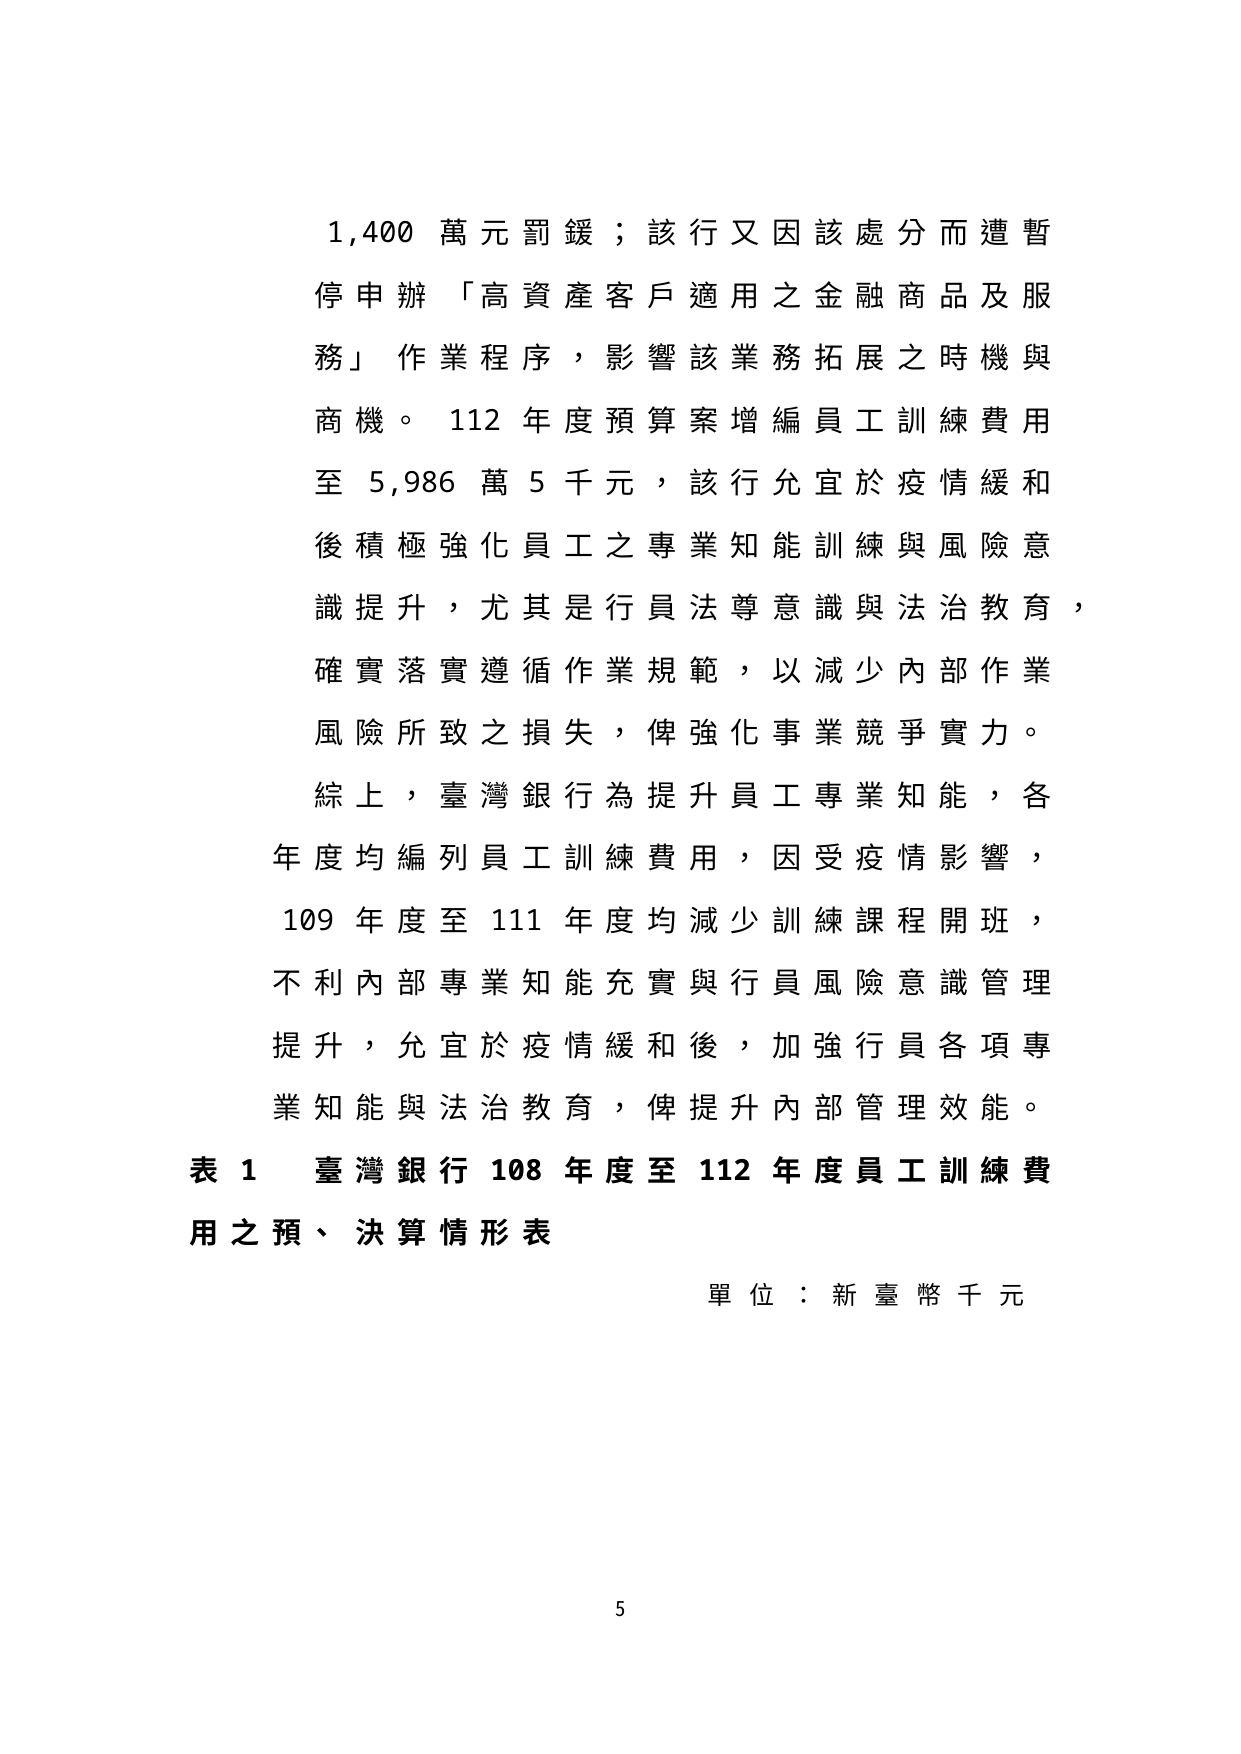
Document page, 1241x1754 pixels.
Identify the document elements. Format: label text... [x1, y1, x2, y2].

text 參據該行108年度至112年度員工訓練費用之預、決算情形(詳表1)，除108年度預算執行率逾100%，其餘各年度預算執行率均低於8成。其中109年度因受新冠肺炎疫情影響，行內開班數由216班減少至173班，外部訓練課程開課數亦有延期或取消情形；110年度亦因疫情影響，行內開班數由173班減少至153班；111年8月底止仍因疫情反覆影響，行內開班數較預計數減少，自109年起已連續3年因疫情影響訓練課程開班，實不利內部專業知能充實與行員風險意識管理提升。如該行蘇澳分行某理財專員自102年起利用偽造投保與基金投資等方式取信9位客戶，盜用客戶款項8,447萬元，至111年3月間因調職後曠職，經清查其帳戶始發現不法盜領情事，案件經金管會查處並認定該行就理財專員控管機制、網路銀行申辦作業及員工行為管理等有缺失，核處該行1,400萬元罰鍰；該行又因該處分而遭暫停申辦「高資產客戶適用之金融商品及服務」作業程序，影響該業務拓展之時機與商機。112年度預算案增編員工訓練費用至5,986萬5千元，該行允宜於疫情緩和後積極強化員工之專業知能訓練與風險意識提升，尤其是行員法尊意識與法治教育，確實落實遵循作業規範，以減少內部作業風險所致之損失，俾強化事業競爭實力。 [271, 189, 1058, 752]
text 綜上，臺灣銀行為提升員工專業知能，各年度均編列員工訓練費用，因受疫情影響，109年度至111年度均減少訓練課程開班，不利內部專業知能充實與行員風險意識管理提升，允宜於疫情緩和後，加強行員各項專業知能與法治教育，俾提升內部管理效能。 [242, 752, 1058, 1127]
text 單位：新臺幣千元 [271, 1252, 1033, 1314]
text 表1 臺灣銀行108年度至112年度員工訓練費用之預、決算情形表 [183, 1127, 1058, 1252]
